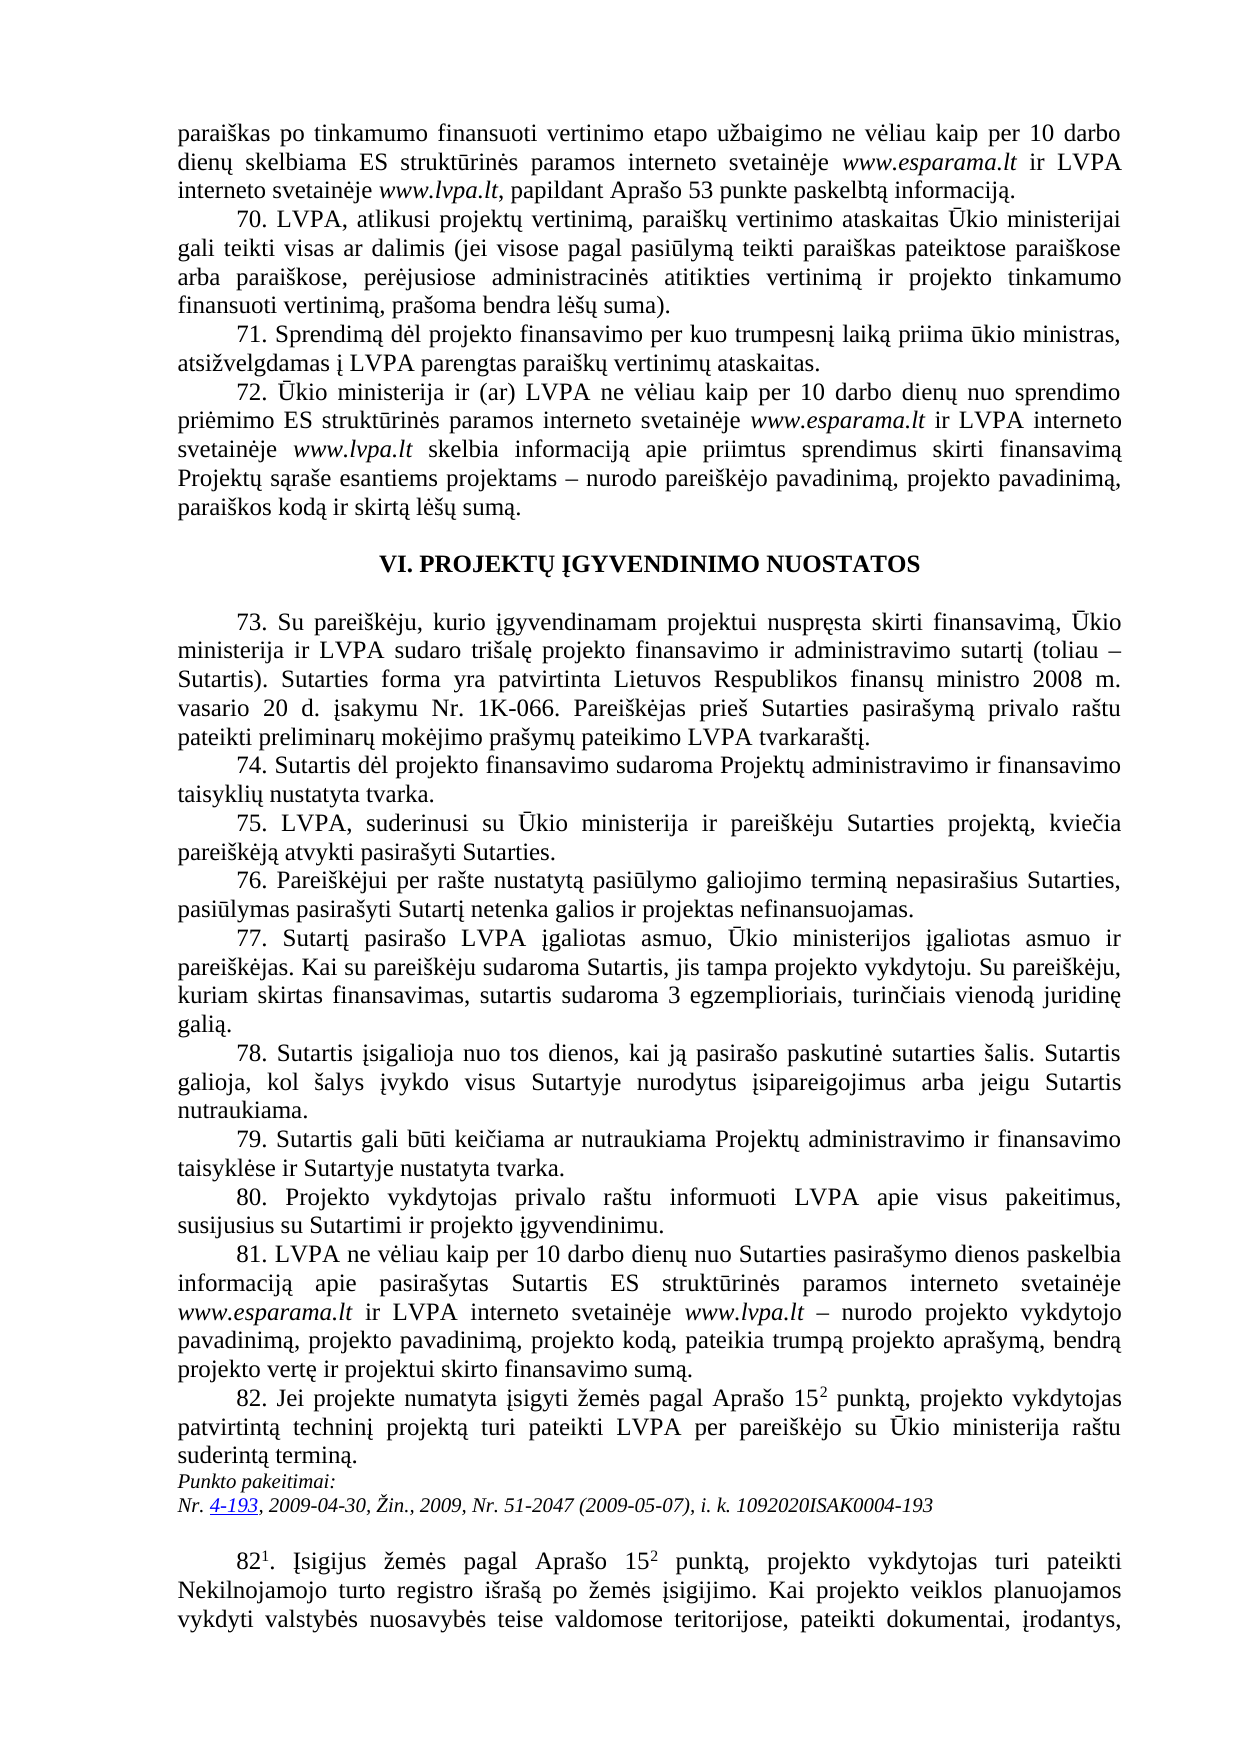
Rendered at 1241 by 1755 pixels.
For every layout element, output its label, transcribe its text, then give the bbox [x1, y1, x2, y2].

text 82. Jei projekte numatyta įsigyti žemės pagal Aprašo 152 punktą, projekto vykdytojas patvirtintą techninį projektą turi pateikti LVPA per pareiškėjo su Ūkio ministerija raštu suderintą terminą. [177, 1383, 1122, 1469]
text 80. Projekto vykdytojas privalo raštu informuoti LVPA apie visus pakeitimus, susijusius su Sutartimi ir projekto įgyvendinimu. [177, 1182, 1122, 1239]
text 70. LVPA, atlikusi projektų vertinimą, paraiškų vertinimo ataskaitas Ūkio ministerijai gali teikti visas ar dalimis (jei visose pagal pasiūlymą teikti paraiškas pateiktose paraiškose arba paraiškose, perėjusiose administracinės atitikties vertinimą ir projekto tinkamumo finansuoti vertinimą, prašoma bendra lėšų suma). [177, 204, 1122, 319]
text 76. Pareiškėjui per rašte nustatytą pasiūlymo galiojimo terminą nepasirašius Sutarties, pasiūlymas pasirašyti Sutartį netenka galios ir projektas nefinansuojamas. [177, 866, 1122, 923]
text 81. LVPA ne vėliau kaip per 10 darbo dienų nuo Sutarties pasirašymo dienos paskelbia informaciją apie pasirašytas Sutartis ES struktūrinės paramos interneto svetainėje www.esparama.lt ir LVPA interneto svetainėje www.lvpa.lt – nurodo projekto vykdytojo pavadinimą, projekto pavadinimą, projekto kodą, pateikia trumpą projekto aprašymą, bendrą projekto vertę ir projektui skirto finansavimo sumą. [177, 1239, 1122, 1383]
text 79. Sutartis gali būti keičiama ar nutraukiama Projektų administravimo ir finansavimo taisyklėse ir Sutartyje nustatyta tvarka. [177, 1124, 1122, 1182]
text VI. PROJEKTŲ ĮGYVENDINIMO NUOSTATOS [177, 549, 1122, 578]
text 821. Įsigijus žemės pagal Aprašo 152 punktą, projekto vykdytojas turi pateikti Nekilnojamojo turto registro išrašą po žemės įsigijimo. Kai projekto veiklos planuojamos vykdyti valstybės nuosavybės teise valdomose teritorijose, pateikti dokumentai, įrodantys, [177, 1546, 1122, 1632]
text paraiškas po tinkamumo finansuoti vertinimo etapo užbaigimo ne vėliau kaip per 10 darbo dienų skelbiama ES struktūrinės paramos interneto svetainėje www.esparama.lt ir LVPA interneto svetainėje www.lvpa.lt, papildant Aprašo 53 punkte paskelbtą informaciją. [177, 118, 1122, 204]
text 72. Ūkio ministerija ir (ar) LVPA ne vėliau kaip per 10 darbo dienų nuo sprendimo priėmimo ES struktūrinės paramos interneto svetainėje www.esparama.lt ir LVPA interneto svetainėje www.lvpa.lt skelbia informaciją apie priimtus sprendimus skirti finansavimą Projektų sąraše esantiems projektams – nurodo pareiškėjo pavadinimą, projekto pavadinimą, paraiškos kodą ir skirtą lėšų sumą. [177, 377, 1122, 521]
text 74. Sutartis dėl projekto finansavimo sudaroma Projektų administravimo ir finansavimo taisyklių nustatyta tvarka. [177, 751, 1122, 808]
text Nr. 4-193, 2009-04-30, Žin., 2009, Nr. 51-2047 (2009-05-07), i. k. 1092020ISAK0004-193 [177, 1493, 1122, 1517]
text 73. Su pareiškėju, kurio įgyvendinamam projektui nuspręsta skirti finansavimą, Ūkio ministerija ir LVPA sudaro trišalę projekto finansavimo ir administravimo sutartį (toliau – Sutartis). Sutarties forma yra patvirtinta Lietuvos Respublikos finansų ministro 2008 m. vasario 20 d. įsakymu Nr. 1K-066. Pareiškėjas prieš Sutarties pasirašymą privalo raštu pateikti preliminarų mokėjimo prašymų pateikimo LVPA tvarkaraštį. [177, 607, 1122, 751]
text Punkto pakeitimai: [177, 1469, 1122, 1493]
text 78. Sutartis įsigalioja nuo tos dienos, kai ją pasirašo paskutinė sutarties šalis. Sutartis galioja, kol šalys įvykdo visus Sutartyje nurodytus įsipareigojimus arba jeigu Sutartis nutraukiama. [177, 1038, 1122, 1124]
text 71. Sprendimą dėl projekto finansavimo per kuo trumpesnį laiką priima ūkio ministras, atsižvelgdamas į LVPA parengtas paraiškų vertinimų ataskaitas. [177, 319, 1122, 377]
text 75. LVPA, suderinusi su Ūkio ministerija ir pareiškėju Sutarties projektą, kviečia pareiškėją atvykti pasirašyti Sutarties. [177, 808, 1122, 866]
text 77. Sutartį pasirašo LVPA įgaliotas asmuo, Ūkio ministerijos įgaliotas asmuo ir pareiškėjas. Kai su pareiškėju sudaroma Sutartis, jis tampa projekto vykdytoju. Su pareiškėju, kuriam skirtas finansavimas, sutartis sudaroma 3 egzemplioriais, turinčiais vienodą juridinę galią. [177, 923, 1122, 1038]
